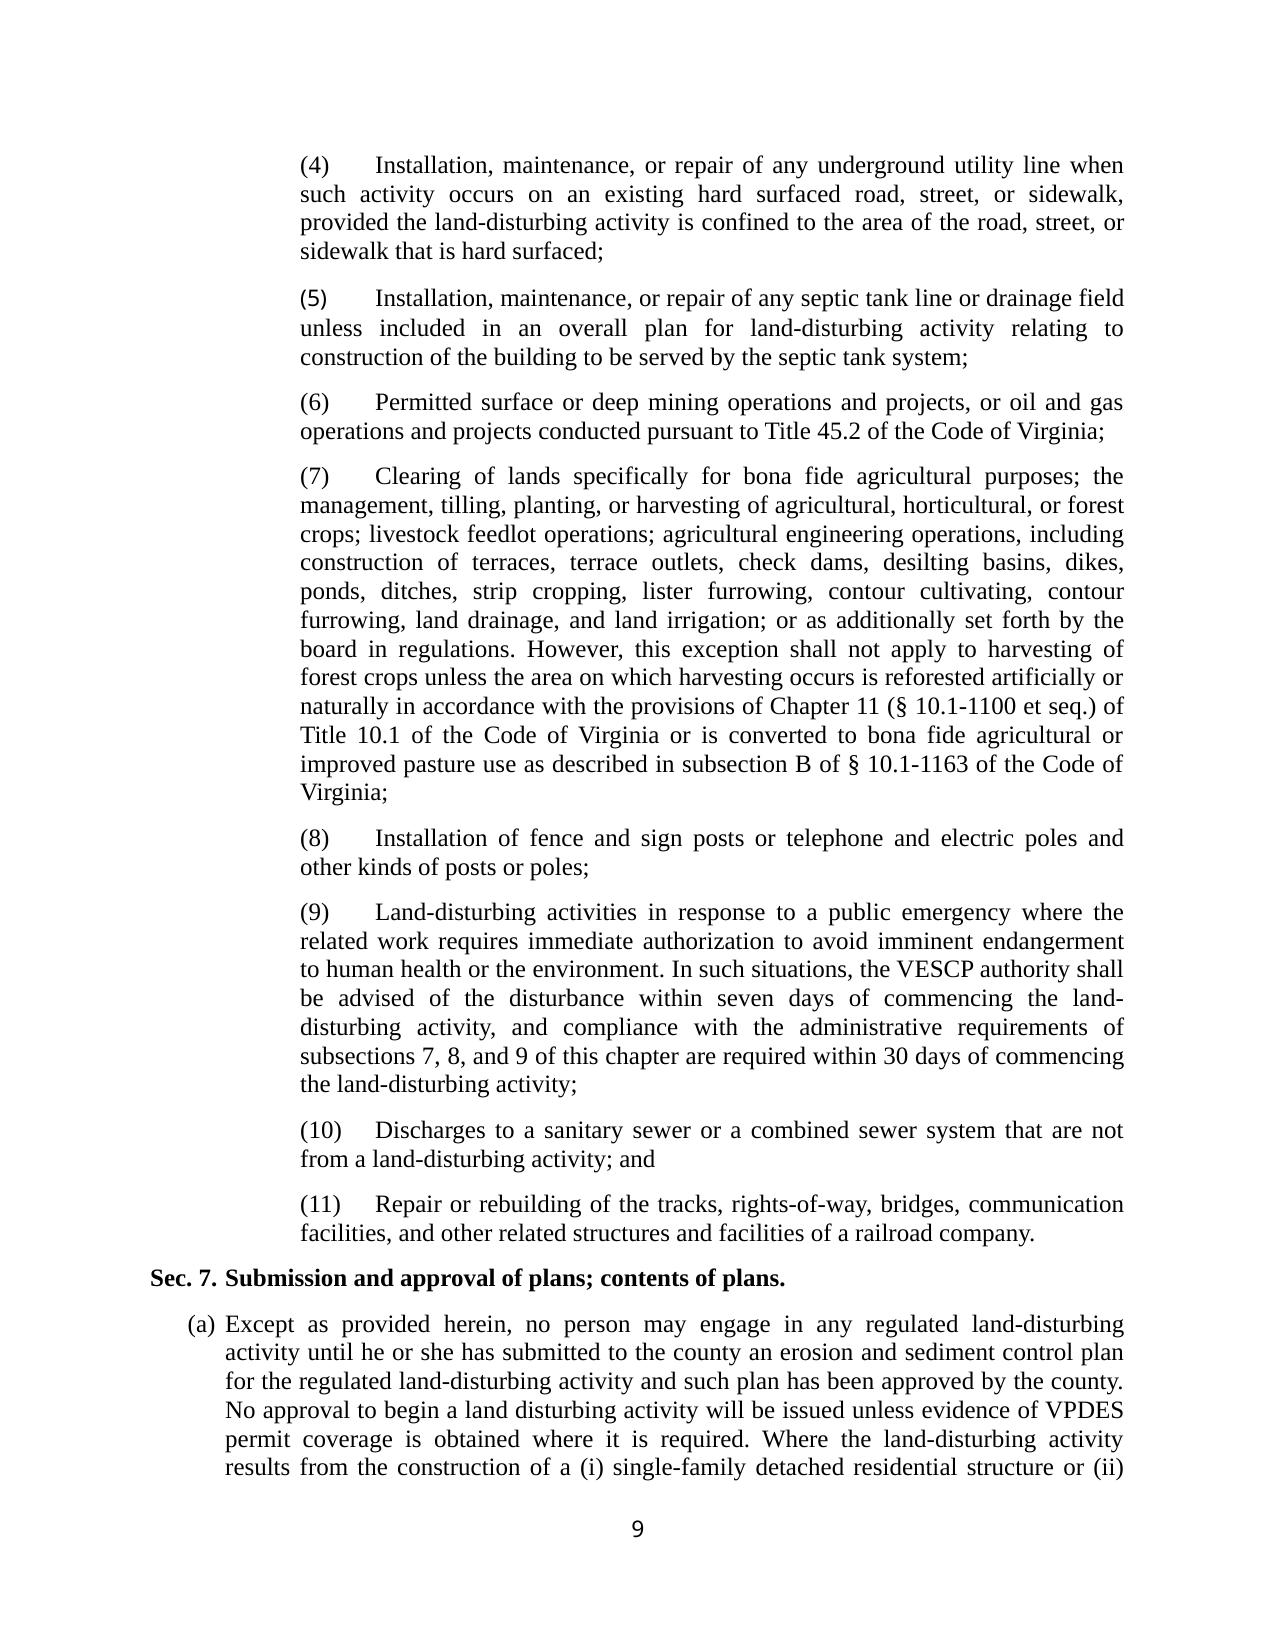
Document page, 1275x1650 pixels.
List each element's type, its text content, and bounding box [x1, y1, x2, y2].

list Permitted surface or deep mining operations and projects, or oil and gas operations and projects conducted pursuant to Title 45.2 of the Code of Virginia; [300, 387, 1125, 444]
list Clearing of lands specifically for bona fide agricultural purposes; the management, tilling, planting, or harvesting of agricultural, horticultural, or forest crops; livestock feedlot operations; agricultural engineering operations, including construction of terraces, terrace outlets, check dams, desilting basins, dikes, ponds, ditches, strip cropping, lister furrowing, contour cultivating, contour furrowing, land drainage, and land irrigation; or as additionally set forth by the board in regulations. However, this exception shall not apply to harvesting of forest crops unless the area on which harvesting occurs is reforested artificially or naturally in accordance with the provisions of Chapter 11 (§ 10.1-1100 et seq.) of Title 10.1 of the Code of Virginia or is converted to bona fide agricultural or improved pasture use as described in subsection B of § 10.1-1163 of the Code of Virginia; [300, 461, 1125, 806]
list Discharges to a sanitary sewer or a combined sewer system that are not from a land-disturbing activity; and [300, 1115, 1125, 1172]
list Repair or rebuilding of the tracks, rights-of-way, bridges, communication facilities, and other related structures and facilities of a railroad company. [300, 1189, 1125, 1247]
list Land-disturbing activities in response to a public emergency where the related work requires immediate authorization to avoid imminent endangerment to human health or the environment. In such situations, the VESCP authority shall be advised of the disturbance within seven days of commencing the land-disturbing activity, and compliance with the administrative requirements of subsections 7, 8, and 9 of this chapter are required within 30 days of commencing the land-disturbing activity; [300, 897, 1125, 1098]
list Installation, maintenance, or repair of any septic tank line or drainage field unless included in an overall plan for land-disturbing activity relating to construction of the building to be served by the septic tank system; [300, 282, 1125, 370]
list Installation of fence and sign posts or telephone and electric poles and other kinds of posts or poles; [300, 823, 1125, 880]
list Installation, maintenance, or repair of any underground utility line when such activity occurs on an existing hard surfaced road, street, or sidewalk, provided the land-disturbing activity is confined to the area of the road, street, or sidewalk that is hard surfaced; [300, 150, 1125, 265]
text Sec. 7. Submission and approval of plans; contents of plans. [150, 1263, 1125, 1292]
list Except as provided herein, no person may engage in any regulated land-disturbing activity until he or she has submitted to the county an erosion and sediment control plan for the regulated land-disturbing activity and such plan has been approved by the county. No approval to begin a land disturbing activity will be issued unless evidence of VPDES permit coverage is obtained where it is required. Where the land-disturbing activity results from the construction of a (i) single-family detached residential structure or (ii) [187, 1309, 1125, 1481]
